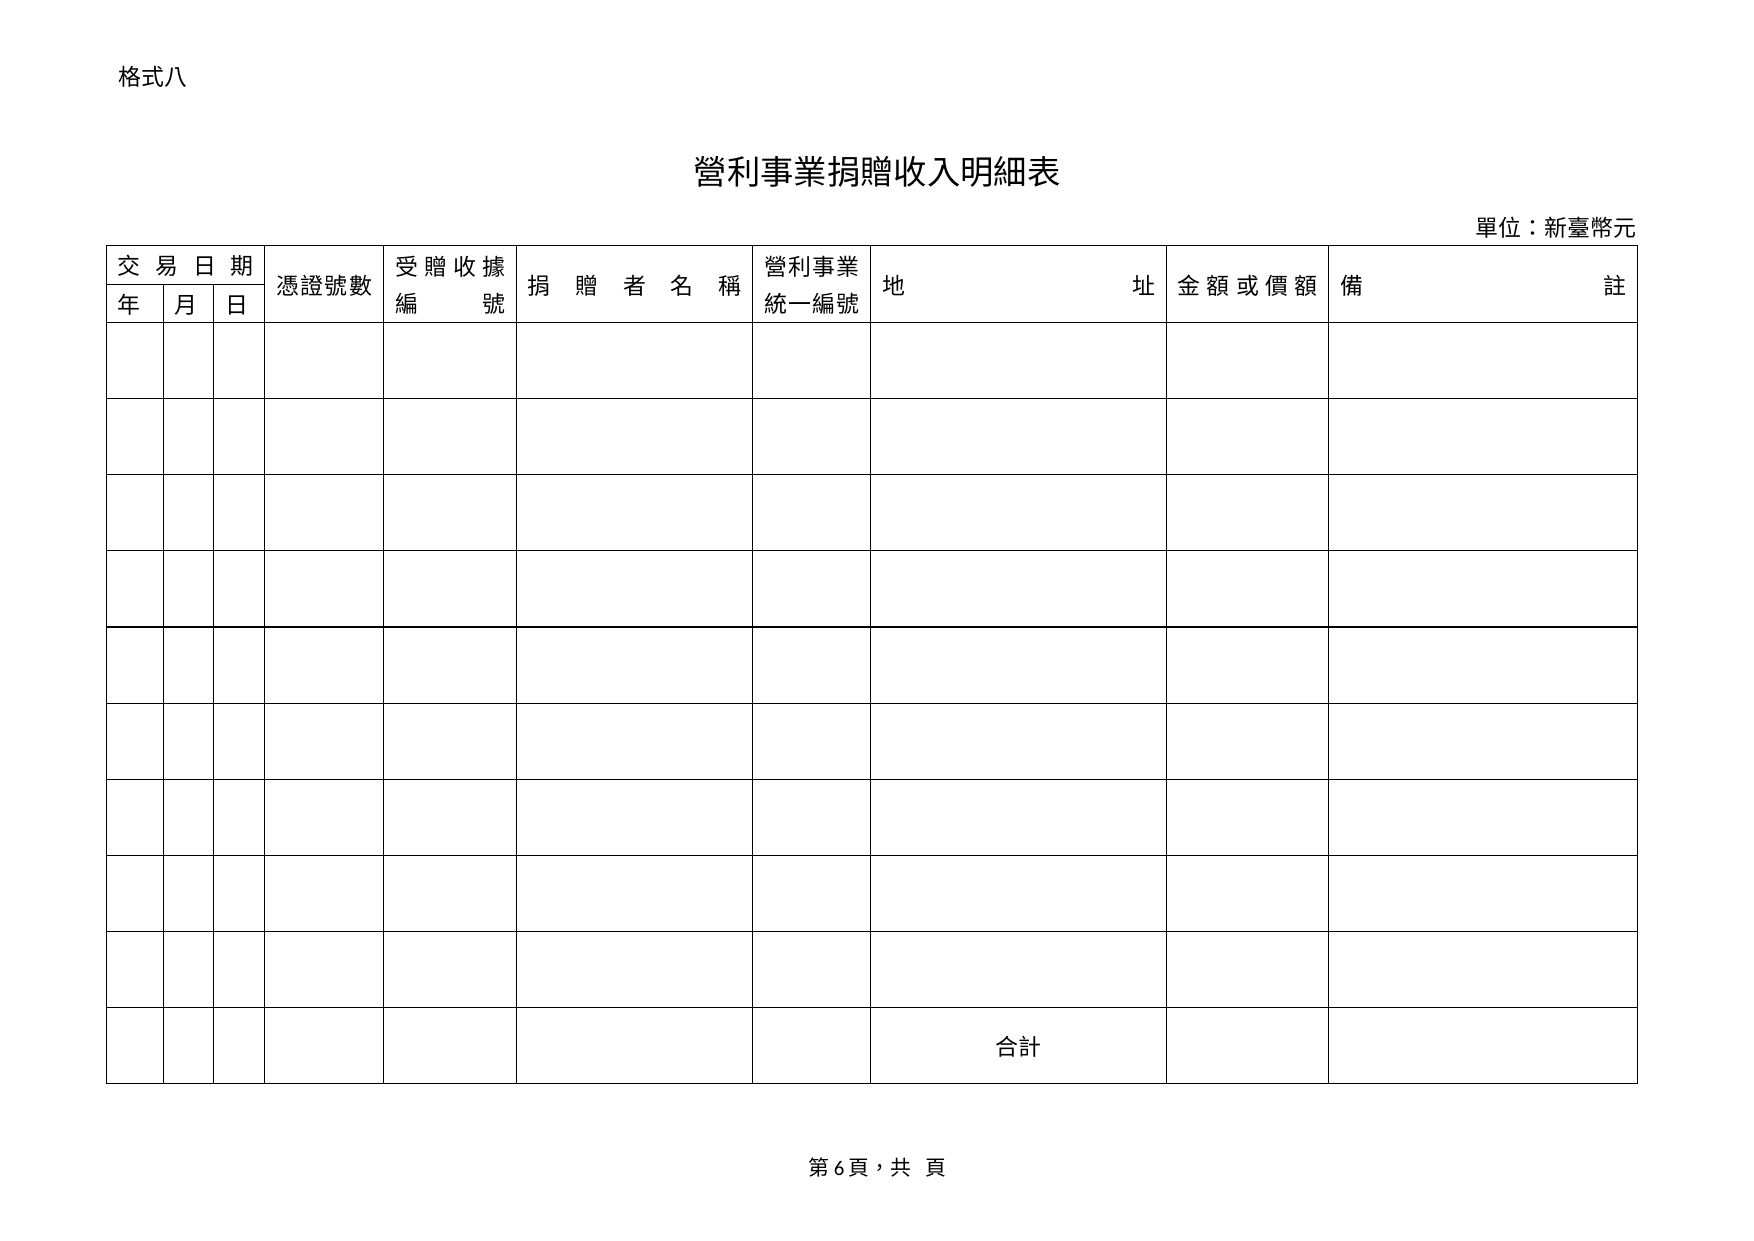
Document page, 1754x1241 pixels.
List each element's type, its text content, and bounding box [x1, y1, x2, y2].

table_cell 合計 [871, 1008, 1166, 1083]
table_cell [1167, 628, 1328, 702]
table_cell [384, 399, 516, 474]
table_header 憑證號數 [265, 246, 383, 322]
table_cell [384, 704, 516, 778]
table_cell [871, 323, 1166, 398]
table_cell [753, 1008, 870, 1083]
table_header 捐贈者名稱 [517, 246, 752, 322]
table_cell [384, 323, 516, 398]
table_cell [214, 628, 264, 702]
table_cell [107, 704, 163, 778]
table_cell [384, 932, 516, 1007]
table_cell [871, 856, 1166, 931]
table_cell 年 [107, 285, 163, 322]
table_cell [164, 704, 213, 778]
table_cell [753, 323, 870, 398]
table_cell [384, 1008, 516, 1083]
table_cell [517, 551, 752, 626]
table_cell [517, 704, 752, 778]
table_cell [871, 551, 1166, 626]
table_cell [1329, 628, 1637, 702]
table_cell [753, 399, 870, 474]
table_cell [164, 780, 213, 854]
table_cell [164, 551, 213, 626]
table_header 地址 [871, 246, 1166, 322]
table_header 營利事業統一編號 [753, 246, 870, 322]
table_cell 月 [164, 285, 213, 322]
table_cell [107, 323, 163, 398]
table_cell [1329, 932, 1637, 1007]
table_cell [1329, 1008, 1637, 1083]
table_cell [517, 323, 752, 398]
table_cell [107, 1008, 163, 1083]
table_cell [517, 932, 752, 1007]
table_cell [1329, 780, 1637, 854]
table_cell [265, 856, 383, 931]
table_cell [871, 475, 1166, 550]
table_cell [1329, 323, 1637, 398]
table_cell [265, 1008, 383, 1083]
table_cell [214, 399, 264, 474]
table_header 金額或價額 [1167, 246, 1328, 322]
table_cell [214, 856, 264, 931]
table_cell [107, 475, 163, 550]
table_cell [107, 551, 163, 626]
table_cell [517, 856, 752, 931]
table_cell [214, 704, 264, 778]
table_cell [1167, 323, 1328, 398]
table_cell [1329, 704, 1637, 778]
table_cell [107, 780, 163, 854]
table_cell [1167, 475, 1328, 550]
table_cell [753, 932, 870, 1007]
table_cell [164, 628, 213, 702]
table_cell [517, 399, 752, 474]
table_cell [517, 1008, 752, 1083]
table_cell [1167, 399, 1328, 474]
table_cell [1167, 704, 1328, 778]
table_cell [164, 1008, 213, 1083]
table_cell [1329, 475, 1637, 550]
table_cell [164, 399, 213, 474]
table_cell [164, 932, 213, 1007]
text 營利事業捐贈收入明細表 [118, 133, 1636, 208]
table_cell [753, 704, 870, 778]
table_cell [384, 856, 516, 931]
table_cell 日 [214, 285, 264, 322]
table_cell [1167, 1008, 1328, 1083]
table_cell [871, 932, 1166, 1007]
table_cell [265, 399, 383, 474]
table_header 備註 [1329, 246, 1637, 322]
table_cell [1329, 551, 1637, 626]
table_cell [384, 780, 516, 854]
table_cell [265, 932, 383, 1007]
table_cell [1167, 551, 1328, 626]
table_cell [753, 780, 870, 854]
table_cell [164, 475, 213, 550]
table_cell [384, 628, 516, 702]
table_cell [107, 932, 163, 1007]
table_cell [107, 628, 163, 702]
table_cell [107, 856, 163, 931]
table_cell [265, 551, 383, 626]
table_cell [107, 399, 163, 474]
table_cell [517, 780, 752, 854]
table_cell [214, 780, 264, 854]
table_cell [753, 628, 870, 702]
table_cell [384, 551, 516, 626]
table_cell [1167, 780, 1328, 854]
table_cell [265, 704, 383, 778]
table_cell [265, 628, 383, 702]
table_cell [1329, 399, 1637, 474]
table_cell [265, 780, 383, 854]
table_cell [214, 932, 264, 1007]
table_cell [384, 475, 516, 550]
table_cell [753, 551, 870, 626]
table_cell [164, 323, 213, 398]
table_cell [1167, 856, 1328, 931]
table_cell [164, 856, 213, 931]
table_cell [517, 475, 752, 550]
table_header 受贈收據編號 [384, 246, 516, 322]
table_cell [214, 323, 264, 398]
table_cell [753, 856, 870, 931]
table_cell [871, 628, 1166, 702]
table_cell [214, 475, 264, 550]
table_cell [265, 323, 383, 398]
table_cell [871, 704, 1166, 778]
table_cell [871, 399, 1166, 474]
table_cell [1167, 932, 1328, 1007]
text 單位：新臺幣元 [118, 208, 1636, 245]
table_header 交易日期 [107, 246, 264, 284]
table_cell [871, 780, 1166, 854]
table_cell [265, 475, 383, 550]
table_cell [214, 1008, 264, 1083]
table_cell [1329, 856, 1637, 931]
table_cell [517, 628, 752, 702]
table_cell [214, 551, 264, 626]
table_cell [753, 475, 870, 550]
